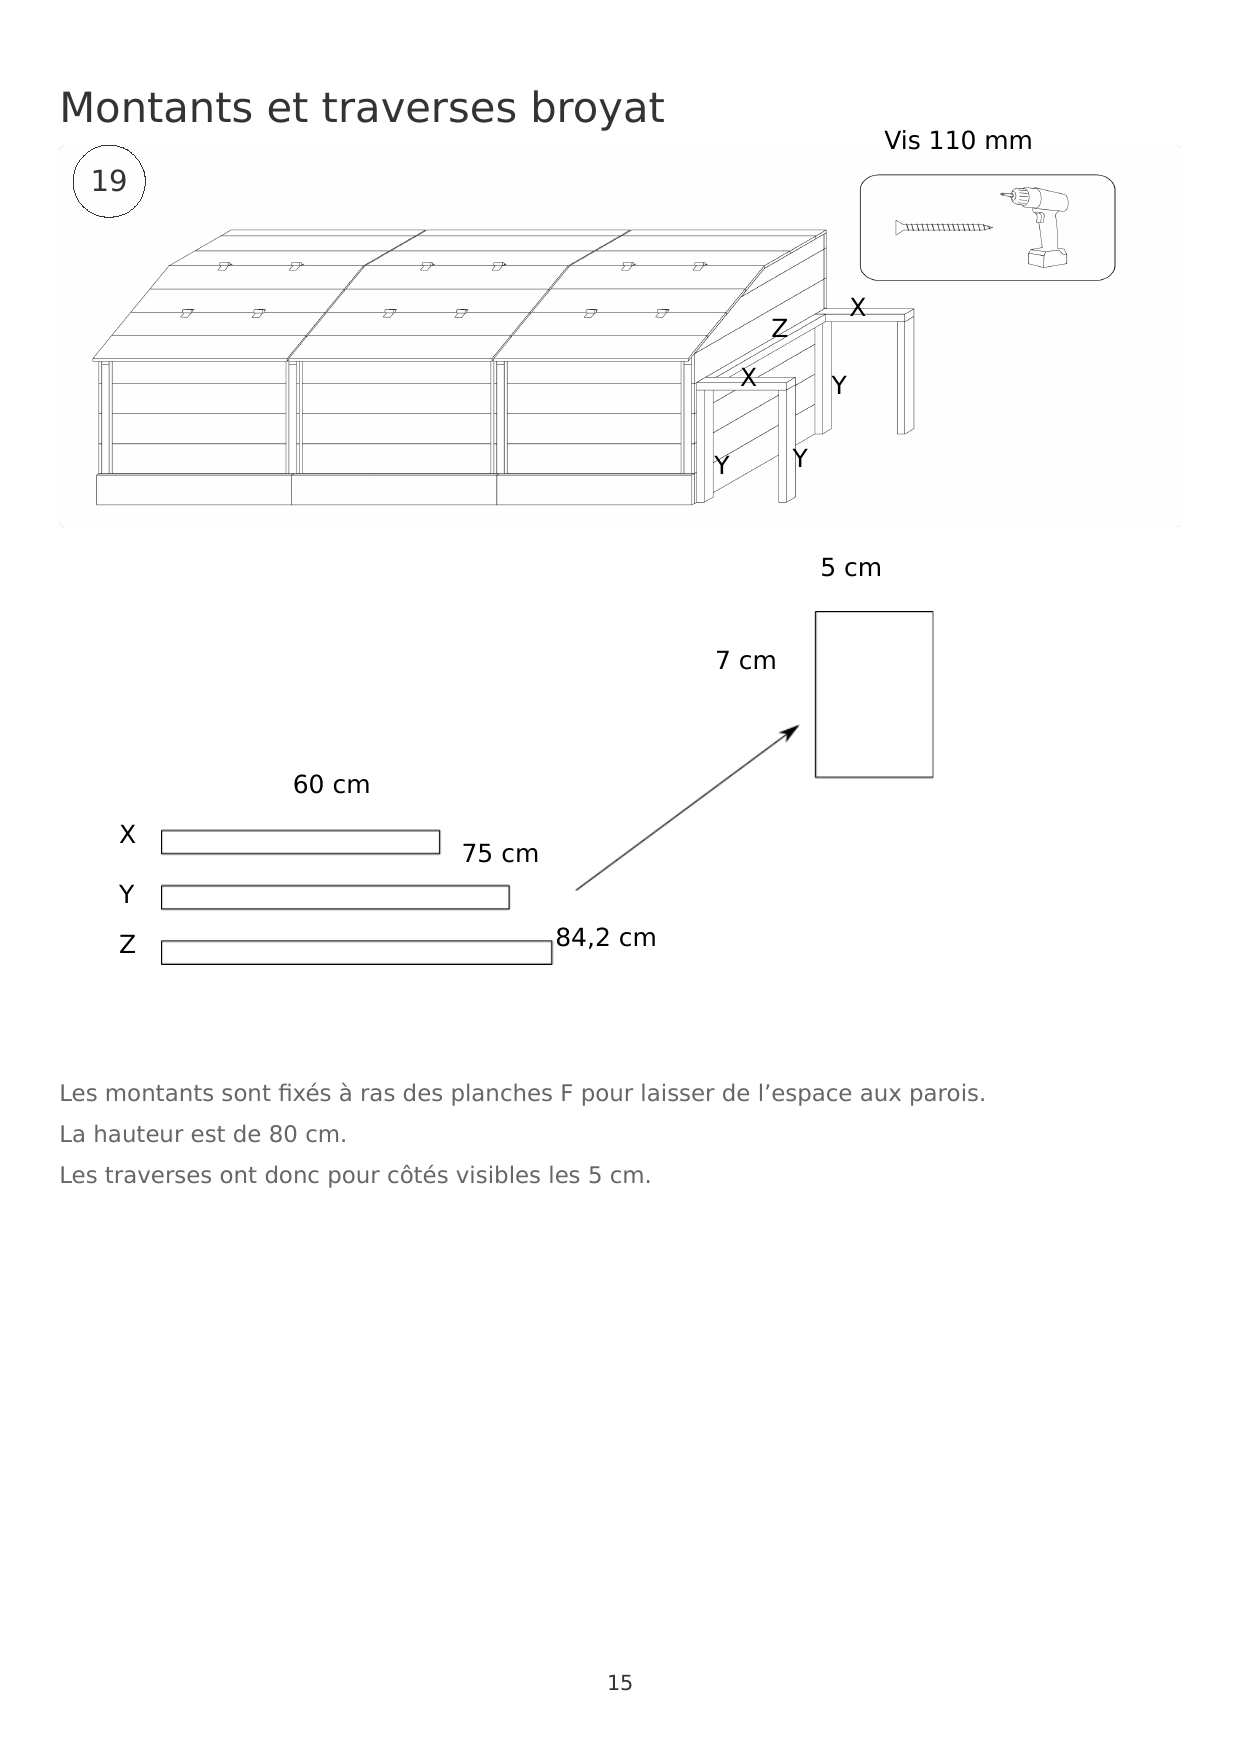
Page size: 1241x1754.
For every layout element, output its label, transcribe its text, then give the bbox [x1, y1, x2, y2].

text La hauteur est de 80 cm. [59, 1121, 1181, 1148]
picture [161, 611, 934, 965]
text Les montants sont fixés à ras des planches F pour laisser de l’espace aux parois. [59, 1080, 1181, 1107]
picture [59, 145, 1182, 527]
subtitle Montants et traverses broyat [59, 84, 1181, 133]
text Les traverses ont donc pour côtés visibles les 5 cm. [59, 1162, 1181, 1189]
